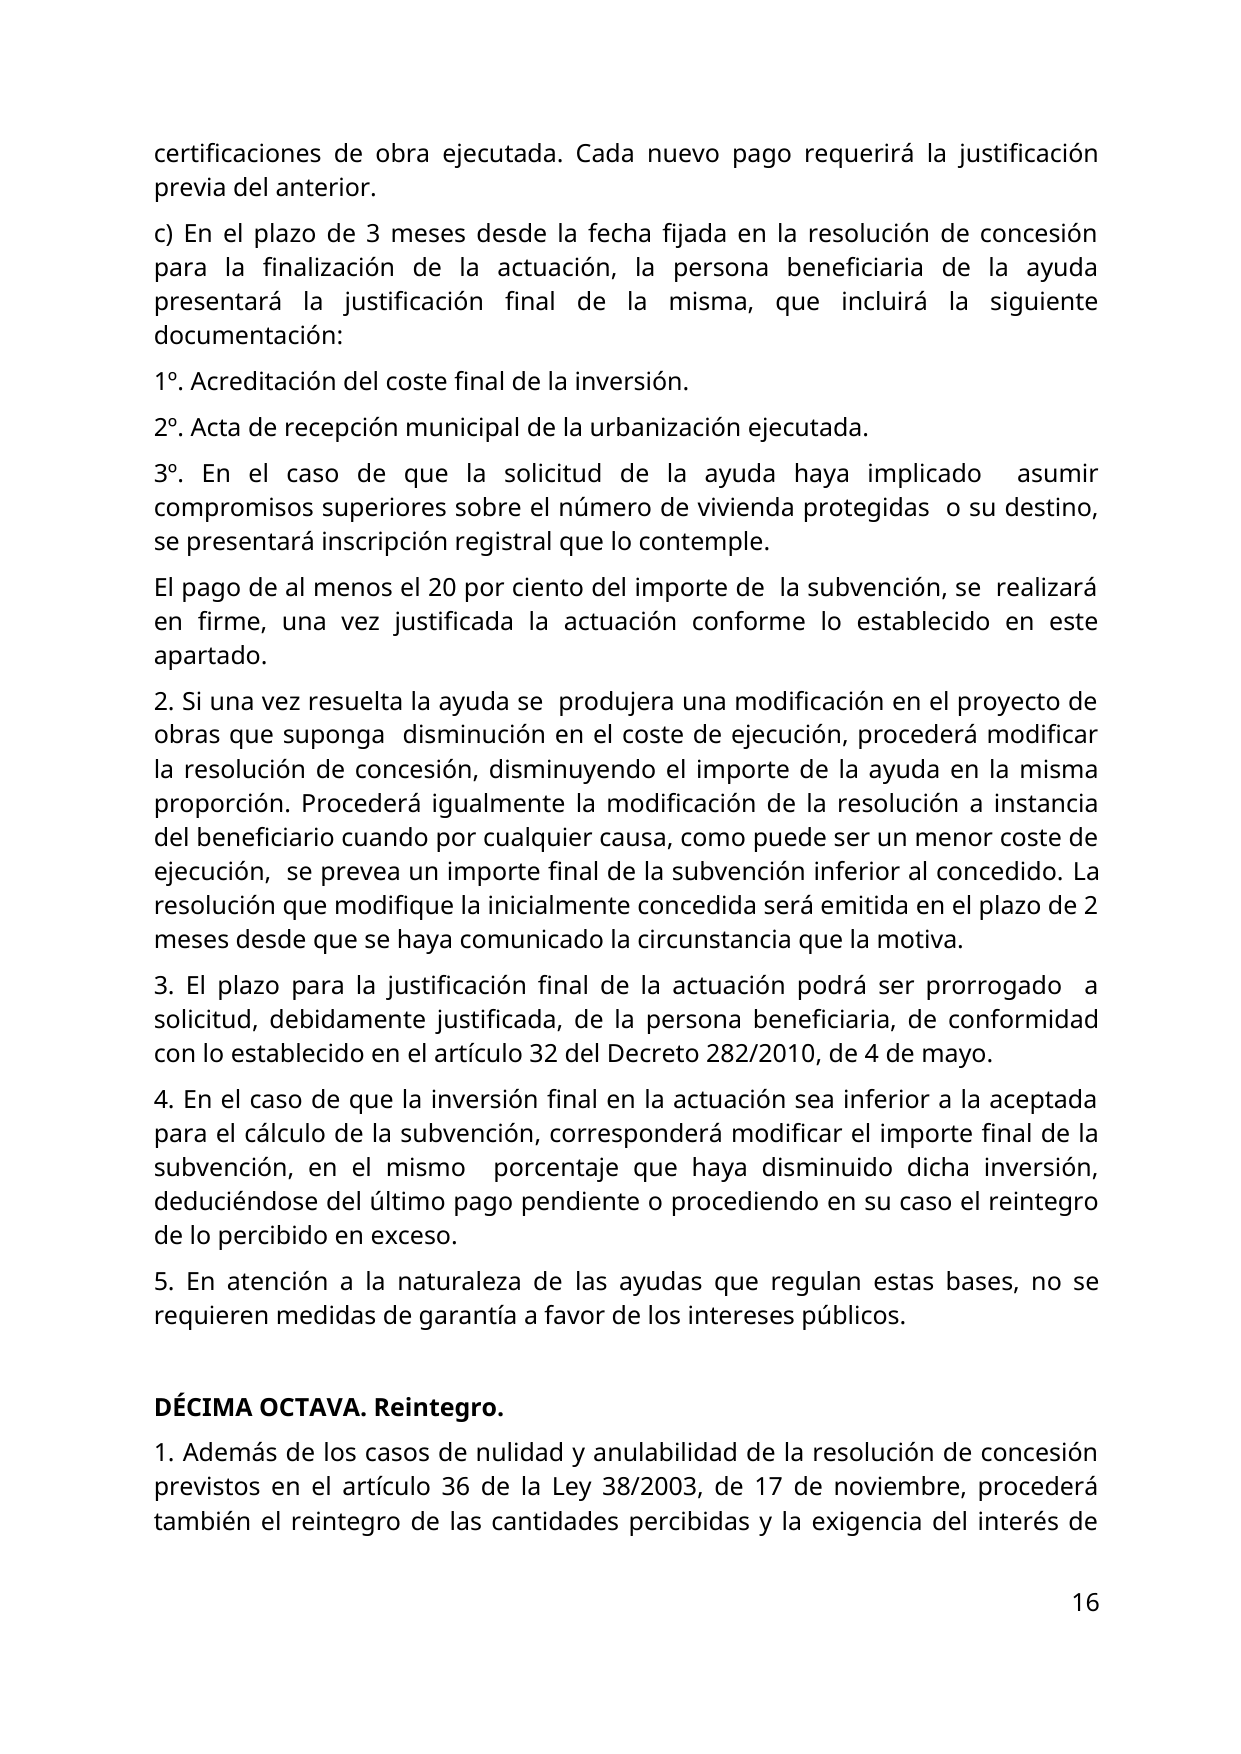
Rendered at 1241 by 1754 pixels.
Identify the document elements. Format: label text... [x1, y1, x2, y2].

text 1º. Acreditación del coste final de la inversión. [153, 363, 1100, 398]
text certificaciones de obra ejecutada. Cada nuevo pago requerirá la justificación previa del anterior. [153, 136, 1100, 204]
text 3º. En el caso de que la solicitud de la ayuda haya implicado asumir compromisos superiores sobre el número de vivienda protegidas o su destino, se presentará inscripción registral que lo contemple. [153, 455, 1100, 557]
text 1. Además de los casos de nulidad y anulabilidad de la resolución de concesión previstos en el artículo 36 de la Ley 38/2003, de 17 de noviembre, procederá también el reintegro de las cantidades percibidas y la exigencia del interés de [153, 1435, 1100, 1537]
text 4. En el caso de que la inversión final en la actuación sea inferior a la aceptada para el cálculo de la subvención, corresponderá modificar el importe final de la subvención, en el mismo porcentaje que haya disminuido dicha inversión, deduciéndose del último pago pendiente o procediendo en su caso el reintegro de lo percibido en exceso. [153, 1081, 1100, 1252]
text DÉCIMA OCTAVA. Reintegro. [153, 1389, 1100, 1423]
text 5. En atención a la naturaleza de las ayudas que regulan estas bases, no se requieren medidas de garantía a favor de los intereses públicos. [153, 1263, 1100, 1332]
text c) En el plazo de 3 meses desde la fecha fijada en la resolución de concesión para la finalización de la actuación, la persona beneficiaria de la ayuda presentará la justificación final de la misma, que incluirá la siguiente documentación: [153, 216, 1100, 352]
text 3. El plazo para la justificación final de la actuación podrá ser prorrogado a solicitud, debidamente justificada, de la persona beneficiaria, de conformidad con lo establecido en el artículo 32 del Decreto 282/2010, de 4 de mayo. [153, 967, 1100, 1069]
text El pago de al menos el 20 por ciento del importe de la subvención, se realizará en firme, una vez justificada la actuación conforme lo establecido en este apartado. [153, 569, 1100, 671]
text 2º. Acta de recepción municipal de la urbanización ejecutada. [153, 409, 1100, 443]
text 2. Si una vez resuelta la ayuda se produjera una modificación en el proyecto de obras que suponga disminución en el coste de ejecución, procederá modificar la resolución de concesión, disminuyendo el importe de la ayuda en la misma proporción. Procederá igualmente la modificación de la resolución a instancia del beneficiario cuando por cualquier causa, como puede ser un menor coste de ejecución, se prevea un importe final de la subvención inferior al concedido. La resolución que modifique la inicialmente concedida será emitida en el plazo de 2 meses desde que se haya comunicado la circunstancia que la motiva. [153, 683, 1100, 956]
